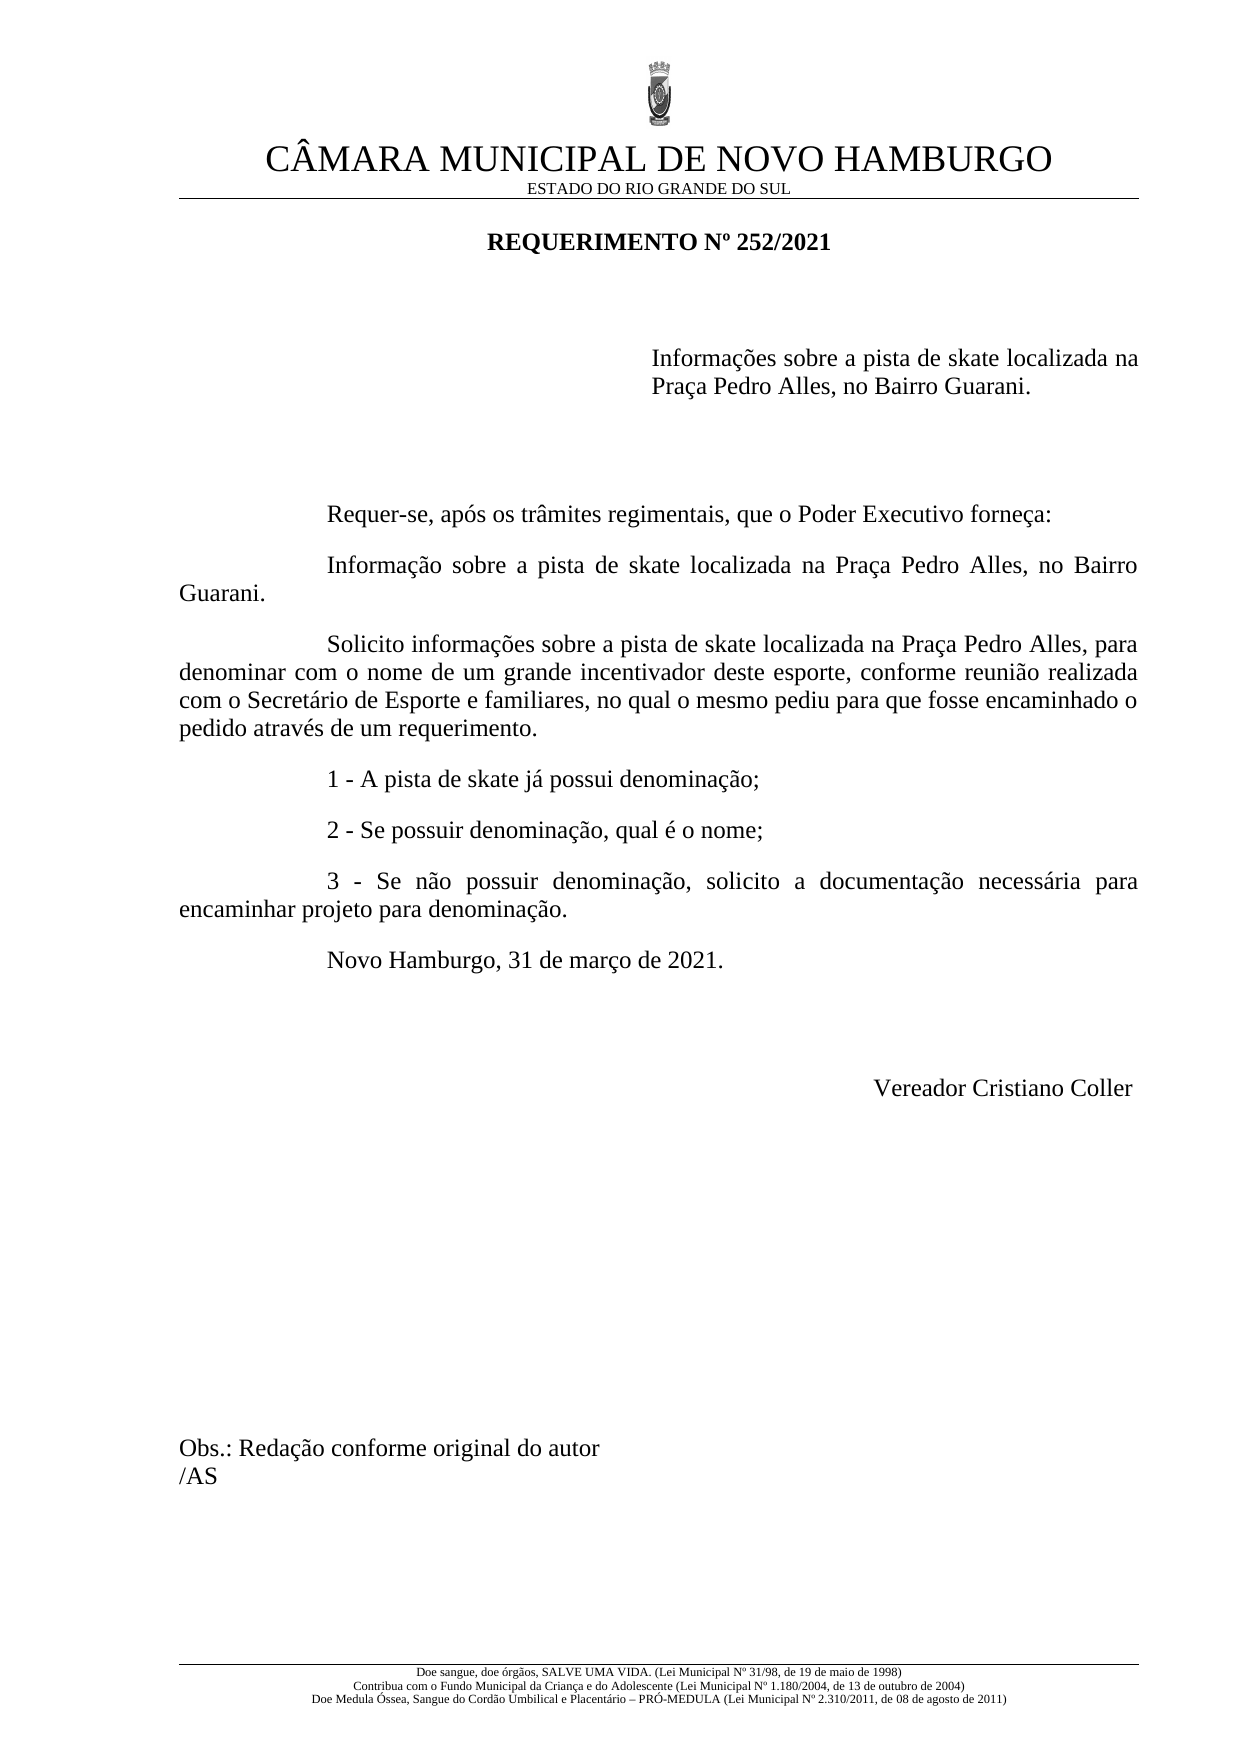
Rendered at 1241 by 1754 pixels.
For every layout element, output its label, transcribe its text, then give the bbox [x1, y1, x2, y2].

text Vereador Cristiano Coller [179, 1074, 1139, 1102]
text Informações sobre a pista de skate localizada na Praça Pedro Alles, no Bairro Guarani. [651, 344, 1139, 400]
text Obs.: Redação conforme original do autor [179, 1434, 1139, 1462]
text 2 - Se possuir denominação, qual é o nome; [179, 816, 1139, 844]
text Informação sobre a pista de skate localizada na Praça Pedro Alles, no Bairro Guarani. [179, 552, 1139, 607]
text 1 - A pista de skate já possui denominação; [179, 765, 1139, 793]
text Novo Hamburgo, 31 de março de 2021. [179, 946, 1139, 974]
text /AS [179, 1462, 1139, 1490]
title REQUERIMENTO Nº 252/2021 [179, 228, 1139, 256]
text Requer-se, após os trâmites regimentais, que o Poder Executivo forneça: [179, 500, 1139, 528]
text 3 - Se não possuir denominação, solicito a documentação necessária para encaminhar projeto para denominação. [179, 867, 1139, 923]
text Solicito informações sobre a pista de skate localizada na Praça Pedro Alles, para denominar com o nome de um grande incentivador deste esporte, conforme reunião realizada com o Secretário de Esporte e familiares, no qual o mesmo pediu para que fosse encaminhado o pedido através de um requerimento. [179, 631, 1139, 741]
